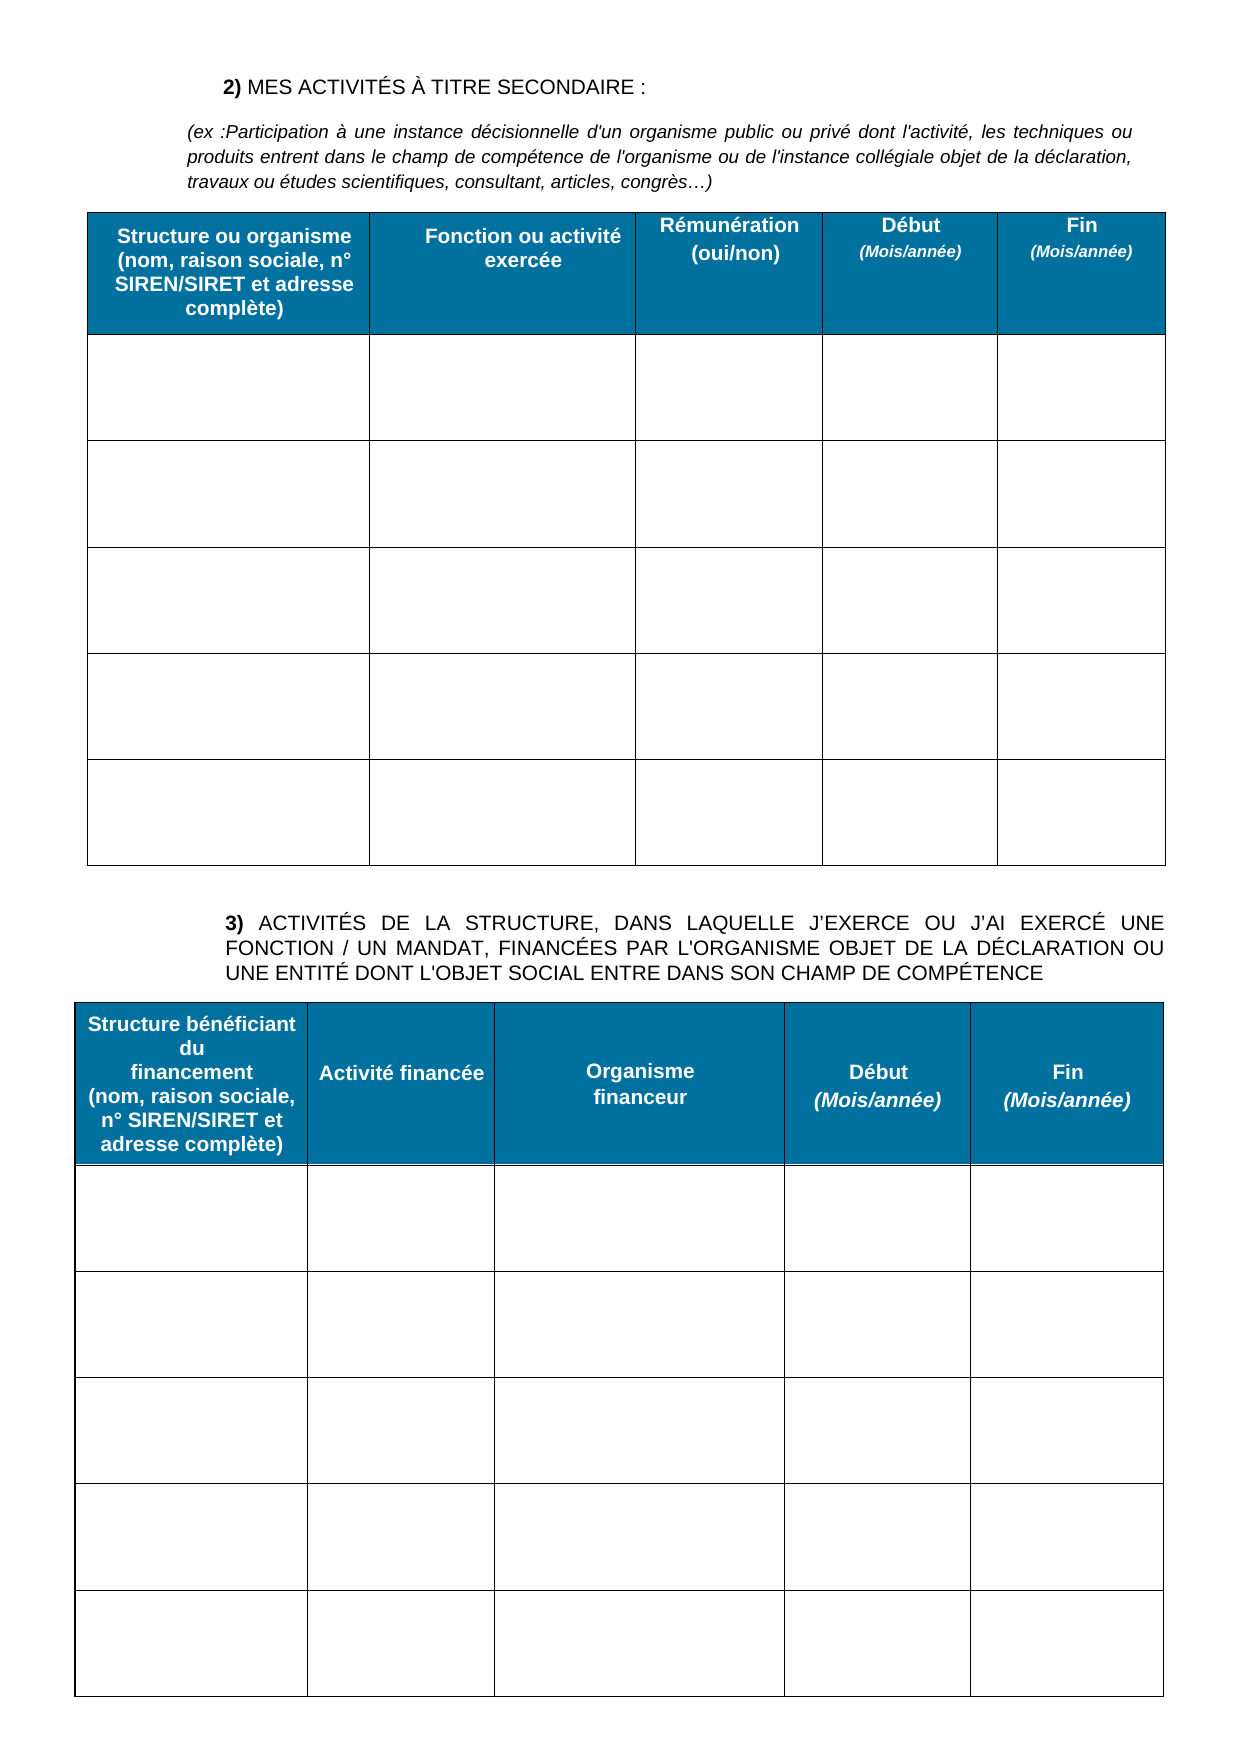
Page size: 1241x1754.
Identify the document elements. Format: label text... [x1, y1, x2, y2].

table_cell [785, 1484, 970, 1589]
table_cell [495, 1591, 784, 1696]
table_cell [370, 760, 635, 865]
table_cell [76, 1484, 307, 1589]
table_header Activité financée [308, 1003, 494, 1164]
text 3) ACTIVITÉS DE LA STRUCTURE, DANS LAQUELLE J’EXERCE OU J’AI EXERCÉ UNE FONCTION / UN MANDAT, FINANCÉES PAR L'ORGANISME OBJET DE LA DÉCLARATION OU UNE ENTITÉ DONT L'OBJET SOCIAL ENTRE DANS SON CHAMP DE COMPÉTENCE [225, 911, 1165, 984]
table_cell [370, 441, 635, 547]
table_cell [971, 1591, 1163, 1696]
table_cell [636, 441, 822, 547]
table_header Fin (Mois/année) [998, 213, 1165, 334]
table_cell [370, 654, 635, 759]
table_cell [308, 1484, 494, 1589]
table_cell [495, 1484, 784, 1589]
table_cell [998, 760, 1165, 865]
text 2) MES ACTIVITÉS À TITRE SECONDAIRE : [223, 75, 1165, 99]
table_cell [308, 1378, 494, 1483]
table_cell [785, 1166, 970, 1271]
table_cell [971, 1484, 1163, 1589]
table_cell [971, 1166, 1163, 1271]
table_cell [76, 1591, 307, 1696]
table_cell [370, 548, 635, 653]
table_cell [495, 1166, 784, 1271]
table_header Fin (Mois/année) [971, 1003, 1163, 1164]
table_header Début (Mois/année) [823, 213, 997, 334]
table_cell [823, 335, 997, 440]
table_cell [971, 1378, 1163, 1483]
table_cell [998, 548, 1165, 653]
table_cell [636, 760, 822, 865]
table_cell [823, 548, 997, 653]
table_cell [495, 1272, 784, 1377]
table_cell [971, 1272, 1163, 1377]
table_cell [88, 335, 369, 440]
table_cell [495, 1378, 784, 1483]
table_cell [370, 335, 635, 440]
table_cell [998, 441, 1165, 547]
table_cell [88, 441, 369, 547]
table_header Début (Mois/année) [785, 1003, 970, 1164]
table_cell [636, 335, 822, 440]
table_cell [88, 760, 369, 865]
table_header Rémunération (oui/non) [636, 213, 822, 334]
table_cell [636, 548, 822, 653]
table_cell [785, 1272, 970, 1377]
table_cell [823, 760, 997, 865]
table_cell [308, 1166, 494, 1271]
table_header Structure bénéficiant du financement (nom, raison sociale, n° SIREN/SIRET et adresse complète) [76, 1003, 307, 1164]
table_cell [785, 1378, 970, 1483]
table_cell [823, 441, 997, 547]
table_header Organisme financeur [495, 1003, 784, 1164]
table_cell [308, 1591, 494, 1696]
table_cell [76, 1166, 307, 1271]
table_header Fonction ou activité exercée [370, 213, 635, 334]
text (ex :Participation à une instance décisionnelle d'un organisme public ou privé dont l'activité, les techniques ou produits entrent dans le champ de compétence de l'organisme ou de l'instance collégiale objet de la déclaration, travaux ou études scientifiques, consultant, articles, congrès…) [187, 121, 1134, 192]
table_header Structure ou organisme (nom, raison sociale, n° SIREN/SIRET et adresse complète) [88, 213, 369, 334]
table_cell [88, 548, 369, 653]
table_cell [785, 1591, 970, 1696]
table_cell [76, 1378, 307, 1483]
table_cell [636, 654, 822, 759]
table_cell [308, 1272, 494, 1377]
table_cell [823, 654, 997, 759]
table_cell [998, 335, 1165, 440]
table_cell [998, 654, 1165, 759]
table_cell [76, 1272, 307, 1377]
table_cell [88, 654, 369, 759]
